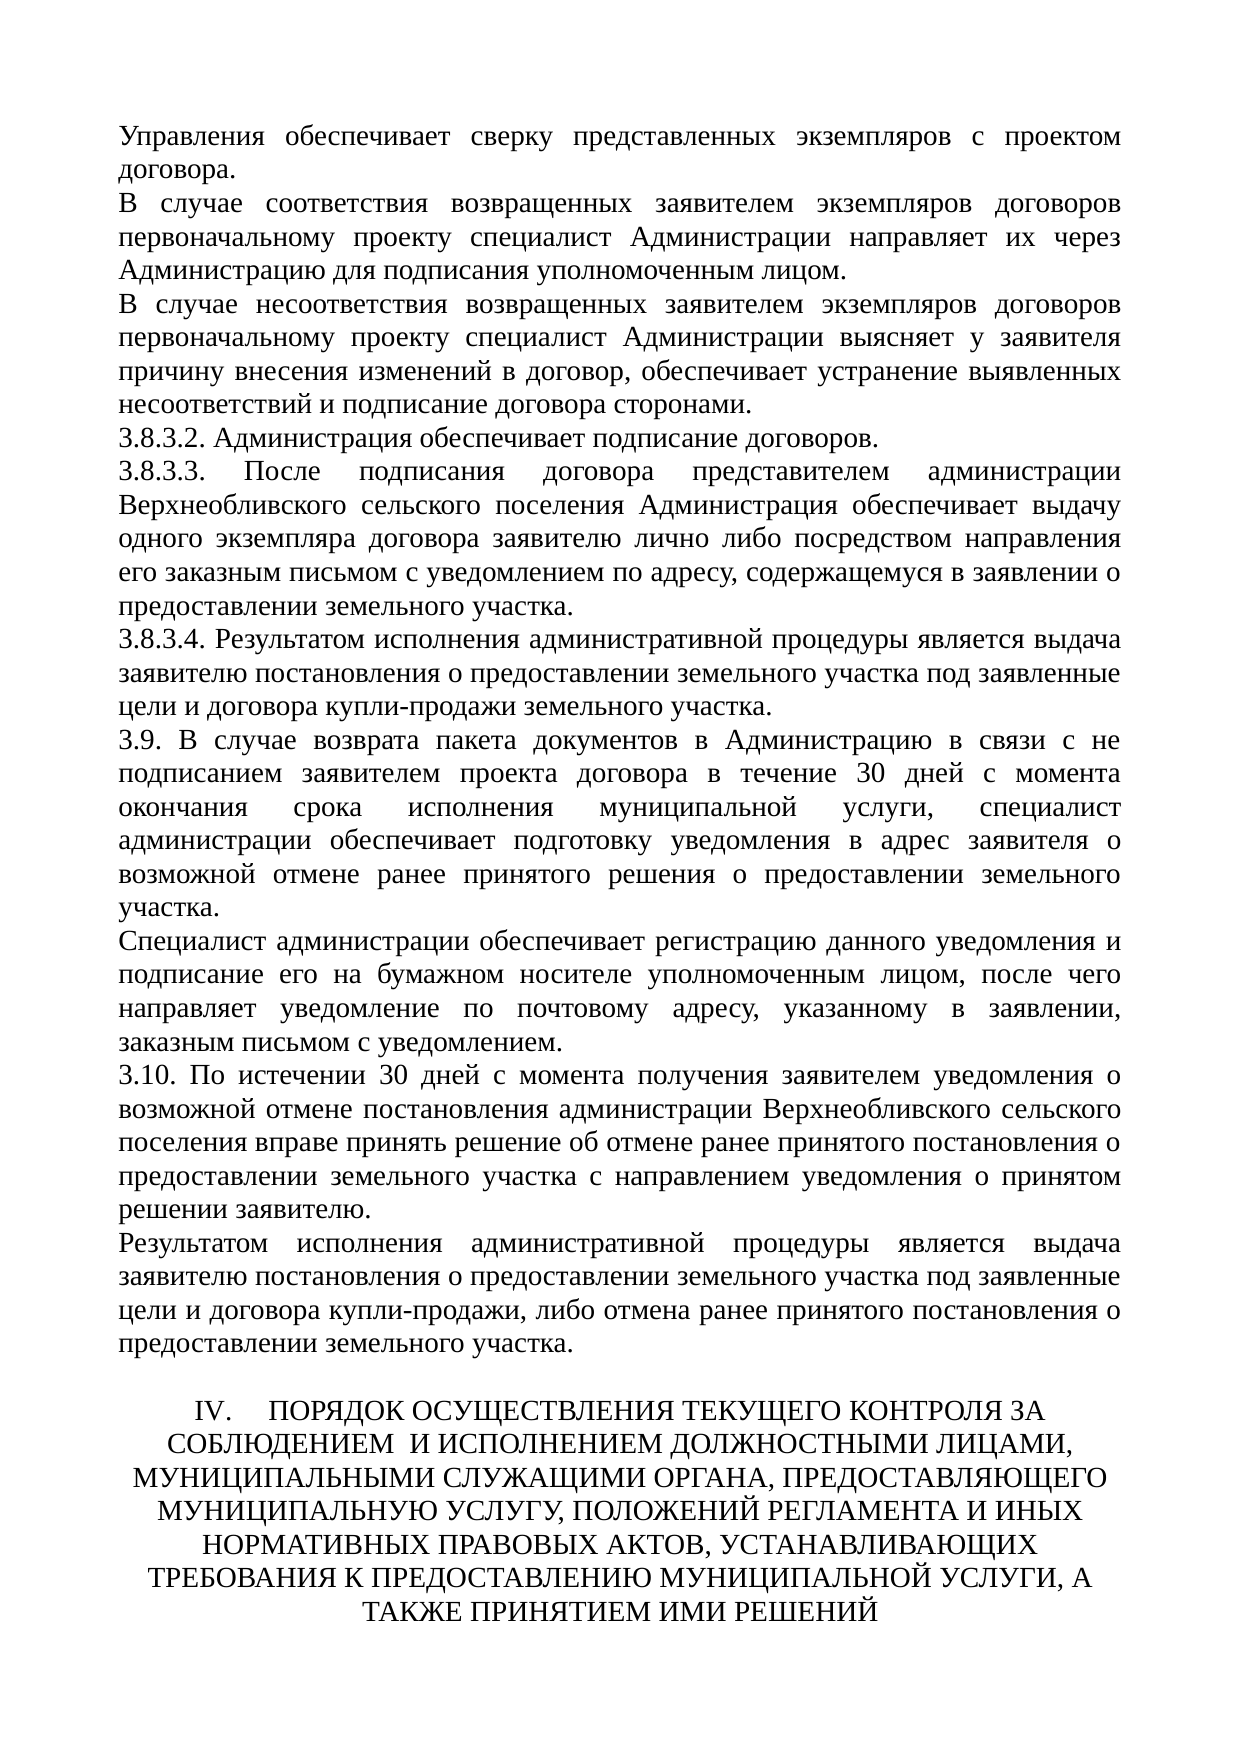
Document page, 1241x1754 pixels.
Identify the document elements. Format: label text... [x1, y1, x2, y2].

text Управления обеспечивает сверку представленных экземпляров с проектом договора. [118, 118, 1122, 185]
text В случае несоответствия возвращенных заявителем экземпляров договоров первоначальному проекту специалист Администрации выясняет у заявителя причину внесения изменений в договор, обеспечивает устранение выявленных несоответствий и подписание договора сторонами. [118, 286, 1122, 420]
text 3.8.3.4. Результатом исполнения административной процедуры является выдача заявителю постановления о предоставлении земельного участка под заявленные цели и договора купли-продажи земельного участка. [118, 621, 1122, 722]
text 3.8.3.2. Администрация обеспечивает подписание договоров. [118, 420, 1122, 453]
text Результатом исполнения административной процедуры является выдача заявителю постановления о предоставлении земельного участка под заявленные цели и договора купли-продажи, либо отмена ранее принятого постановления о предоставлении земельного участка. [118, 1225, 1122, 1359]
text IV. ПОРЯДОК ОСУЩЕСТВЛЕНИЯ ТЕКУЩЕГО КОНТРОЛЯ ЗА СОБЛЮДЕНИЕМ И ИСПОЛНЕНИЕМ ДОЛЖНОСТНЫМИ ЛИЦАМИ, МУНИЦИПАЛЬНЫМИ СЛУЖАЩИМИ ОРГАНА, ПРЕДОСТАВЛЯЮЩЕГО МУНИЦИПАЛЬНУЮ УСЛУГУ, ПОЛОЖЕНИЙ РЕГЛАМЕНТА И ИНЫХ НОРМАТИВНЫХ ПРАВОВЫХ АКТОВ, УСТАНАВЛИВАЮЩИХ ТРЕБОВАНИЯ К ПРЕДОСТАВЛЕНИЮ МУНИЦИПАЛЬНОЙ УСЛУГИ, А ТАКЖЕ ПРИНЯТИЕМ ИМИ РЕШЕНИЙ [118, 1393, 1122, 1627]
text В случае соответствия возвращенных заявителем экземпляров договоров первоначальному проекту специалист Администрации направляет их через Администрацию для подписания уполномоченным лицом. [118, 185, 1122, 286]
text 3.10. По истечении 30 дней с момента получения заявителем уведомления о возможной отмене постановления администрации Верхнеобливского сельского поселения вправе принять решение об отмене ранее принятого постановления о предоставлении земельного участка с направлением уведомления о принятом решении заявителю. [118, 1057, 1122, 1225]
text 3.8.3.3. После подписания договора представителем администрации Верхнеобливского сельского поселения Администрация обеспечивает выдачу одного экземпляра договора заявителю лично либо посредством направления его заказным письмом с уведомлением по адресу, содержащемуся в заявлении о предоставлении земельного участка. [118, 453, 1122, 621]
text Специалист администрации обеспечивает регистрацию данного уведомления и подписание его на бумажном носителе уполномоченным лицом, после чего направляет уведомление по почтовому адресу, указанному в заявлении, заказным письмом с уведомлением. [118, 923, 1122, 1057]
text 3.9. В случае возврата пакета документов в Администрацию в связи с не подписанием заявителем проекта договора в течение 30 дней с момента окончания срока исполнения муниципальной услуги, специалист администрации обеспечивает подготовку уведомления в адрес заявителя о возможной отмене ранее принятого решения о предоставлении земельного участка. [118, 722, 1122, 923]
